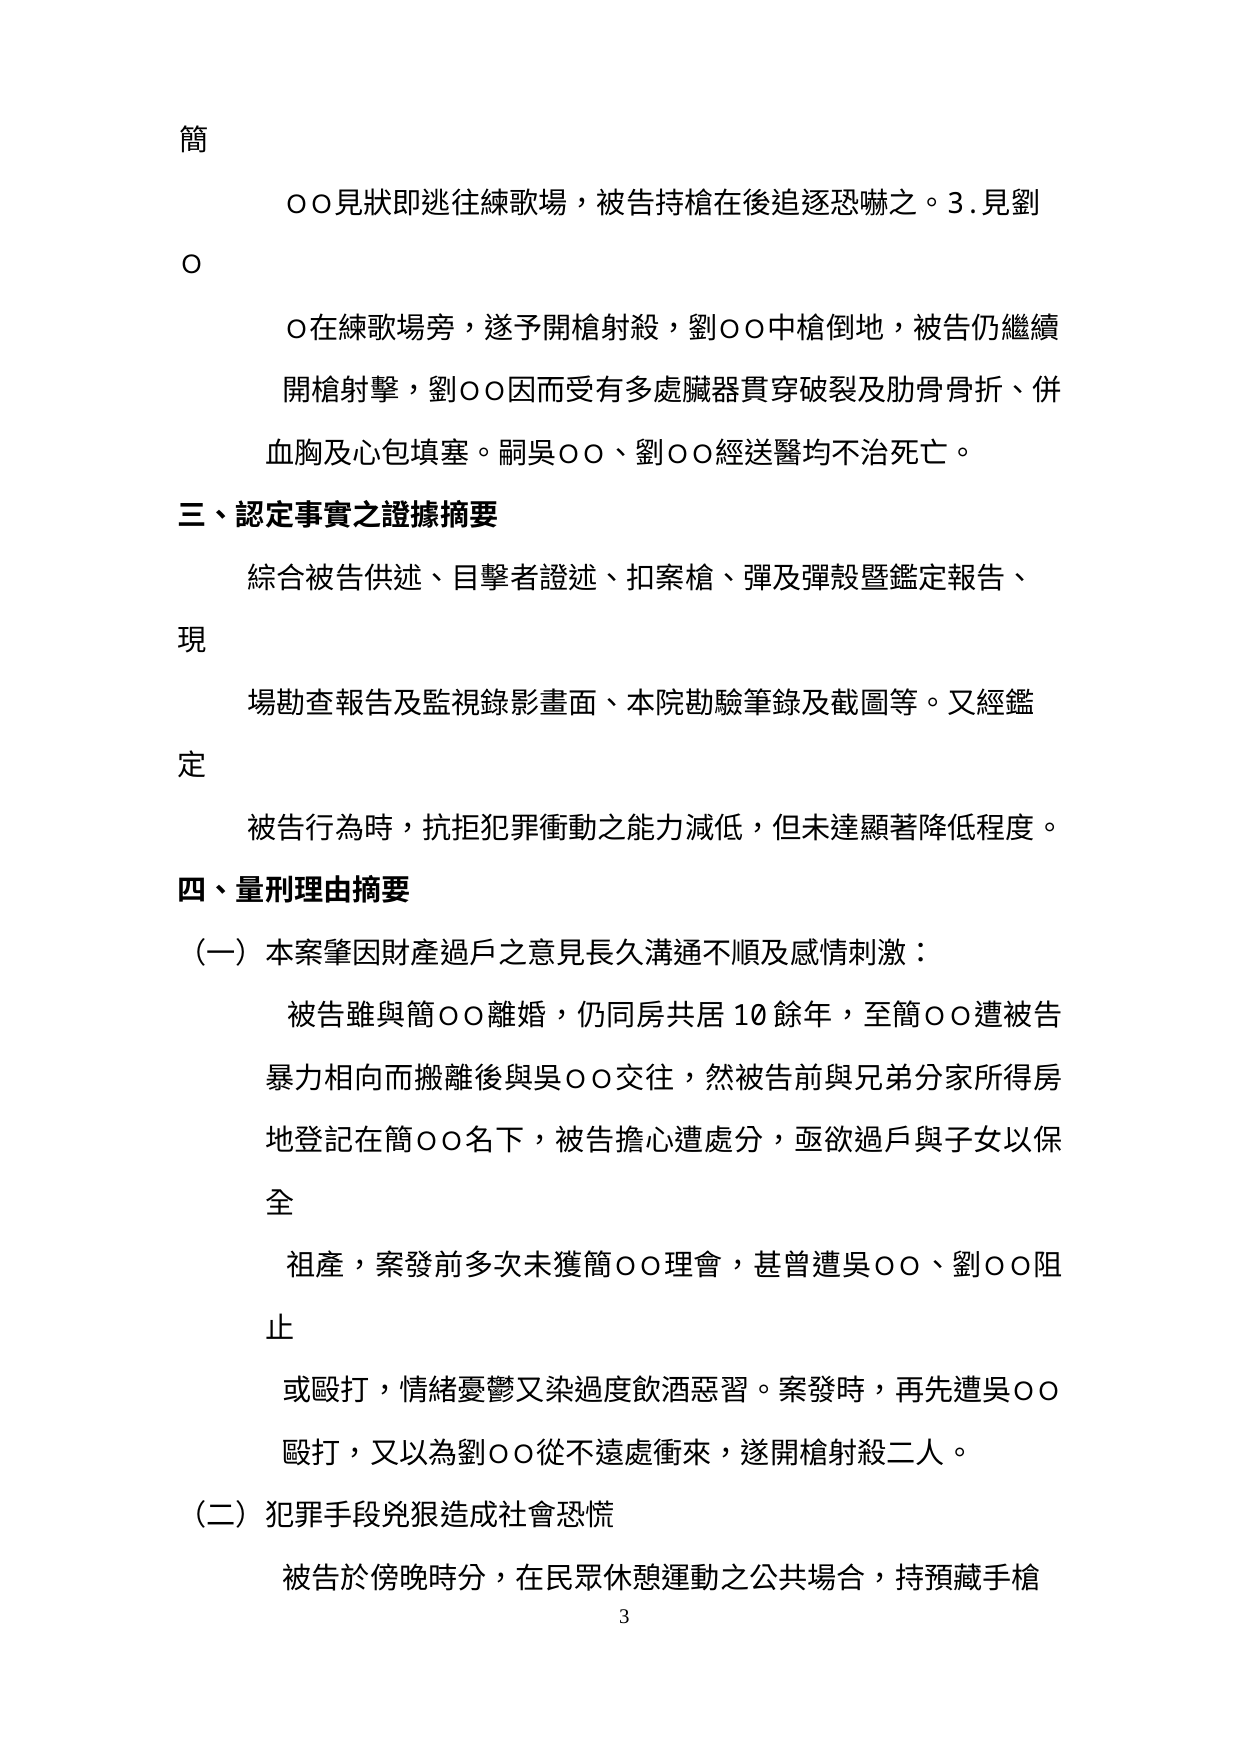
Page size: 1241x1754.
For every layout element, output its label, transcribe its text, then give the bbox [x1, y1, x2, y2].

text 被告雖與簡ＯＯ離婚，仍同房共居10餘年，至簡ＯＯ遭被告暴力相向而搬離後與吳ＯＯ交往，然被告前與兄弟分家所得房地登記在簡ＯＯ名下，被告擔心遭處分，亟欲過戶與子女以保全 [177, 971, 1063, 1221]
text 開槍射擊，劉ＯＯ因而受有多處臟器貫穿破裂及肋骨骨折、併血胸及心包填塞。嗣吳ＯＯ、劉ＯＯ經送醫均不治死亡。 [177, 346, 1063, 471]
text Ｏ在練歌場旁，遂予開槍射殺，劉ＯＯ中槍倒地，被告仍繼續 [179, 284, 1063, 346]
text 或毆打，情緒憂鬱又染過度飲酒惡習。案發時，再先遭吳ＯＯ [177, 1346, 1063, 1409]
text 綜合被告供述、目擊者證述、扣案槍、彈及彈殼暨鑑定報告、現 [177, 534, 1063, 659]
text 被告行為時，抗拒犯罪衝動之能力減低，但未達顯著降低程度。 [177, 784, 1063, 846]
text 祖產，案發前多次未獲簡ＯＯ理會，甚曾遭吳ＯＯ、劉ＯＯ阻止 [177, 1221, 1063, 1346]
text 毆打，又以為劉ＯＯ從不遠處衝來，遂開槍射殺二人。 [177, 1409, 1063, 1471]
text 被告於傍晚時分，在民眾休憩運動之公共場合，持預藏手槍 [177, 1534, 1063, 1596]
text 四、量刑理由摘要 [177, 846, 1063, 909]
text 簡 [179, 96, 1063, 159]
text 場勘查報告及監視錄影畫面、本院勘驗筆錄及截圖等。又經鑑定 [177, 659, 1063, 784]
text （一）本案肇因財產過戶之意見長久溝通不順及感情刺激： [177, 909, 1063, 971]
text ＯＯ見狀即逃往練歌場，被告持槍在後追逐恐嚇之。3.見劉Ｏ [179, 159, 1063, 284]
text 三、認定事實之證據摘要 [177, 471, 1063, 534]
text （二）犯罪手段兇狠造成社會恐慌 [177, 1471, 1063, 1534]
